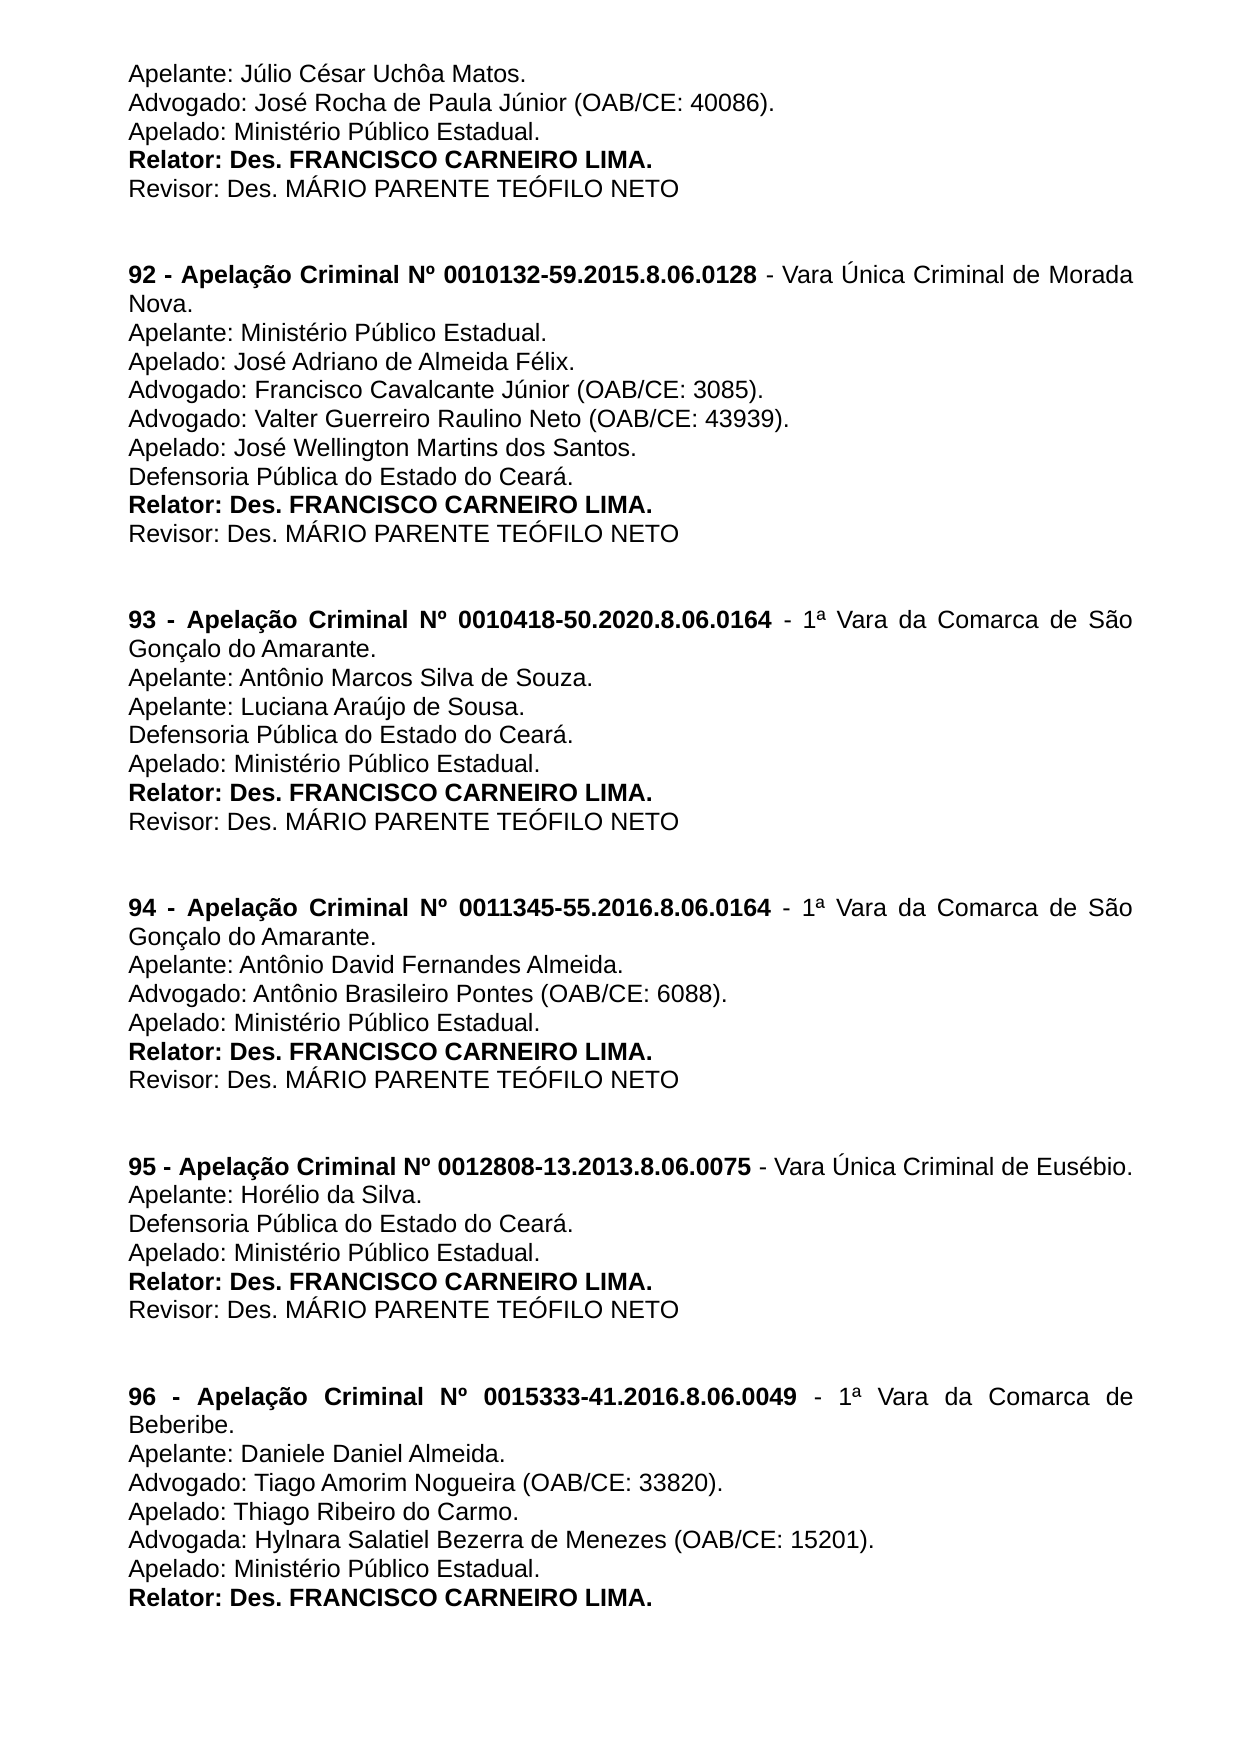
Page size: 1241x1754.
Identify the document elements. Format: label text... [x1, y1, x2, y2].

text 96 - Apelação Criminal Nº 0015333-41.2016.8.06.0049 - 1ª Vara da Comarca de Beberibe. [128, 1382, 1134, 1439]
text Revisor: Des. MÁRIO PARENTE TEÓFILO NETO [128, 174, 1134, 203]
text Apelado: Ministério Público Estadual. [128, 1238, 1134, 1267]
text Apelante: Antônio Marcos Silva de Souza. [128, 663, 1134, 692]
text 94 - Apelação Criminal Nº 0011345-55.2016.8.06.0164 - 1ª Vara da Comarca de São Gonçalo do Amarante. [128, 893, 1134, 950]
text Relator: Des. FRANCISCO CARNEIRO LIMA. [128, 145, 1134, 174]
text Relator: Des. FRANCISCO CARNEIRO LIMA. [128, 778, 1134, 807]
text Revisor: Des. MÁRIO PARENTE TEÓFILO NETO [128, 807, 1134, 835]
text Apelado: Ministério Público Estadual. [128, 749, 1134, 778]
text Apelante: Horélio da Silva. [128, 1180, 1134, 1209]
text Advogado: Valter Guerreiro Raulino Neto (OAB/CE: 43939). [128, 404, 1134, 433]
text Apelado: Ministério Público Estadual. [128, 117, 1134, 145]
text Advogado: José Rocha de Paula Júnior (OAB/CE: 40086). [128, 88, 1134, 117]
text Revisor: Des. MÁRIO PARENTE TEÓFILO NETO [128, 519, 1134, 548]
text Revisor: Des. MÁRIO PARENTE TEÓFILO NETO [128, 1295, 1134, 1324]
text 93 - Apelação Criminal Nº 0010418-50.2020.8.06.0164 - 1ª Vara da Comarca de São Gonçalo do Amarante. [128, 605, 1134, 663]
text Revisor: Des. MÁRIO PARENTE TEÓFILO NETO [128, 1065, 1134, 1094]
text Relator: Des. FRANCISCO CARNEIRO LIMA. [128, 1267, 1134, 1295]
text Defensoria Pública do Estado do Ceará. [128, 720, 1134, 749]
text 95 - Apelação Criminal Nº 0012808-13.2013.8.06.0075 - Vara Única Criminal de Eusébio. [128, 1152, 1134, 1180]
text Apelante: Antônio David Fernandes Almeida. [128, 950, 1134, 979]
text Relator: Des. FRANCISCO CARNEIRO LIMA. [128, 1037, 1134, 1065]
text Relator: Des. FRANCISCO CARNEIRO LIMA. [128, 1583, 1134, 1612]
text Defensoria Pública do Estado do Ceará. [128, 462, 1134, 490]
text Apelado: José Wellington Martins dos Santos. [128, 433, 1134, 462]
text Defensoria Pública do Estado do Ceará. [128, 1209, 1134, 1238]
text 92 - Apelação Criminal Nº 0010132-59.2015.8.06.0128 - Vara Única Criminal de Morada Nova. [128, 260, 1134, 318]
text Apelado: Ministério Público Estadual. [128, 1008, 1134, 1037]
text Apelado: Thiago Ribeiro do Carmo. [128, 1497, 1134, 1525]
text Advogado: Francisco Cavalcante Júnior (OAB/CE: 3085). [128, 375, 1134, 404]
text Relator: Des. FRANCISCO CARNEIRO LIMA. [128, 490, 1134, 519]
text Apelado: Ministério Público Estadual. [128, 1554, 1134, 1583]
text Advogado: Antônio Brasileiro Pontes (OAB/CE: 6088). [128, 979, 1134, 1008]
text Apelado: José Adriano de Almeida Félix. [128, 347, 1134, 375]
text Apelante: Luciana Araújo de Sousa. [128, 692, 1134, 720]
text Advogada: Hylnara Salatiel Bezerra de Menezes (OAB/CE: 15201). [128, 1525, 1134, 1554]
text Apelante: Ministério Público Estadual. [128, 318, 1134, 347]
text Advogado: Tiago Amorim Nogueira (OAB/CE: 33820). [128, 1468, 1134, 1497]
text Apelante: Daniele Daniel Almeida. [128, 1439, 1134, 1468]
text Apelante: Júlio César Uchôa Matos. [128, 59, 1134, 88]
